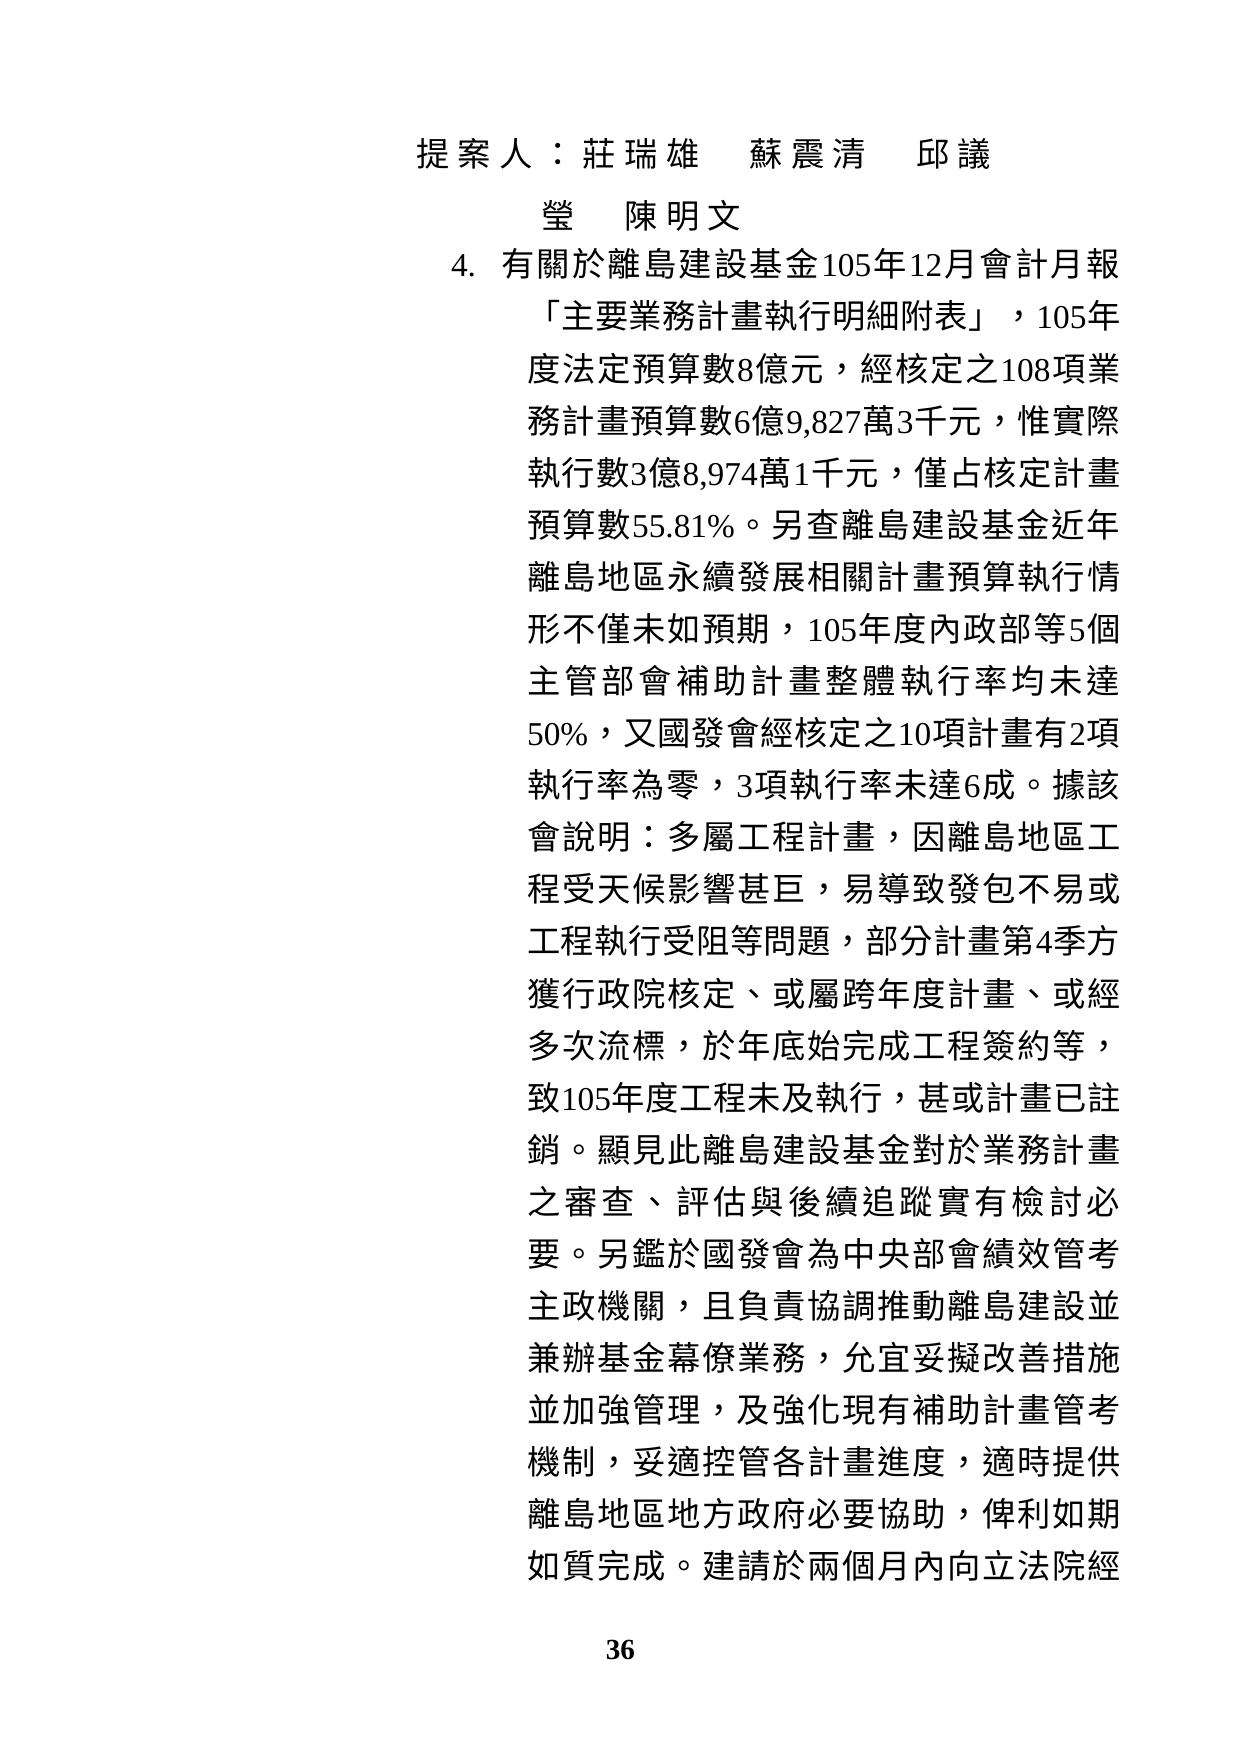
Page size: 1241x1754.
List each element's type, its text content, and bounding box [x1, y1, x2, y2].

list 有關於離島建設基金105年12月會計月報「主要業務計畫執行明細附表」，105年度法定預算數8億元，經核定之108項業務計畫預算數6億9,827萬3千元，惟實際執行數3億8,974萬1千元，僅占核定計畫預算數55.81%。另查離島建設基金近年離島地區永續發展相關計畫預算執行情形不僅未如預期，105年度內政部等5個主管部會補助計畫整體執行率均未達50%，又國發會經核定之10項計畫有2項執行率為零，3項執行率未達6成。據該會說明：多屬工程計畫，因離島地區工程受天候影響甚巨，易導致發包不易或工程執行受阻等問題，部分計畫第4季方獲行政院核定、或屬跨年度計畫、或經多次流標，於年底始完成工程簽約等，致105年度工程未及執行，甚或計畫已註銷。顯見此離島建設基金對於業務計畫之審查、評估與後續追蹤實有檢討必要。另鑑於國發會為中央部會績效管考主政機關，且負責協調推動離島建設並兼辦基金幕僚業務，允宜妥擬改善措施並加強管理，及強化現有補助計畫管考機制，妥適控管各計畫進度，適時提供離島地區地方政府必要協助，俾利如期如質完成。建請於兩個月內向立法院經 [451, 235, 1120, 1589]
text 提案人：莊瑞雄 蘇震清 邱議瑩 陳明文 [397, 110, 1016, 235]
